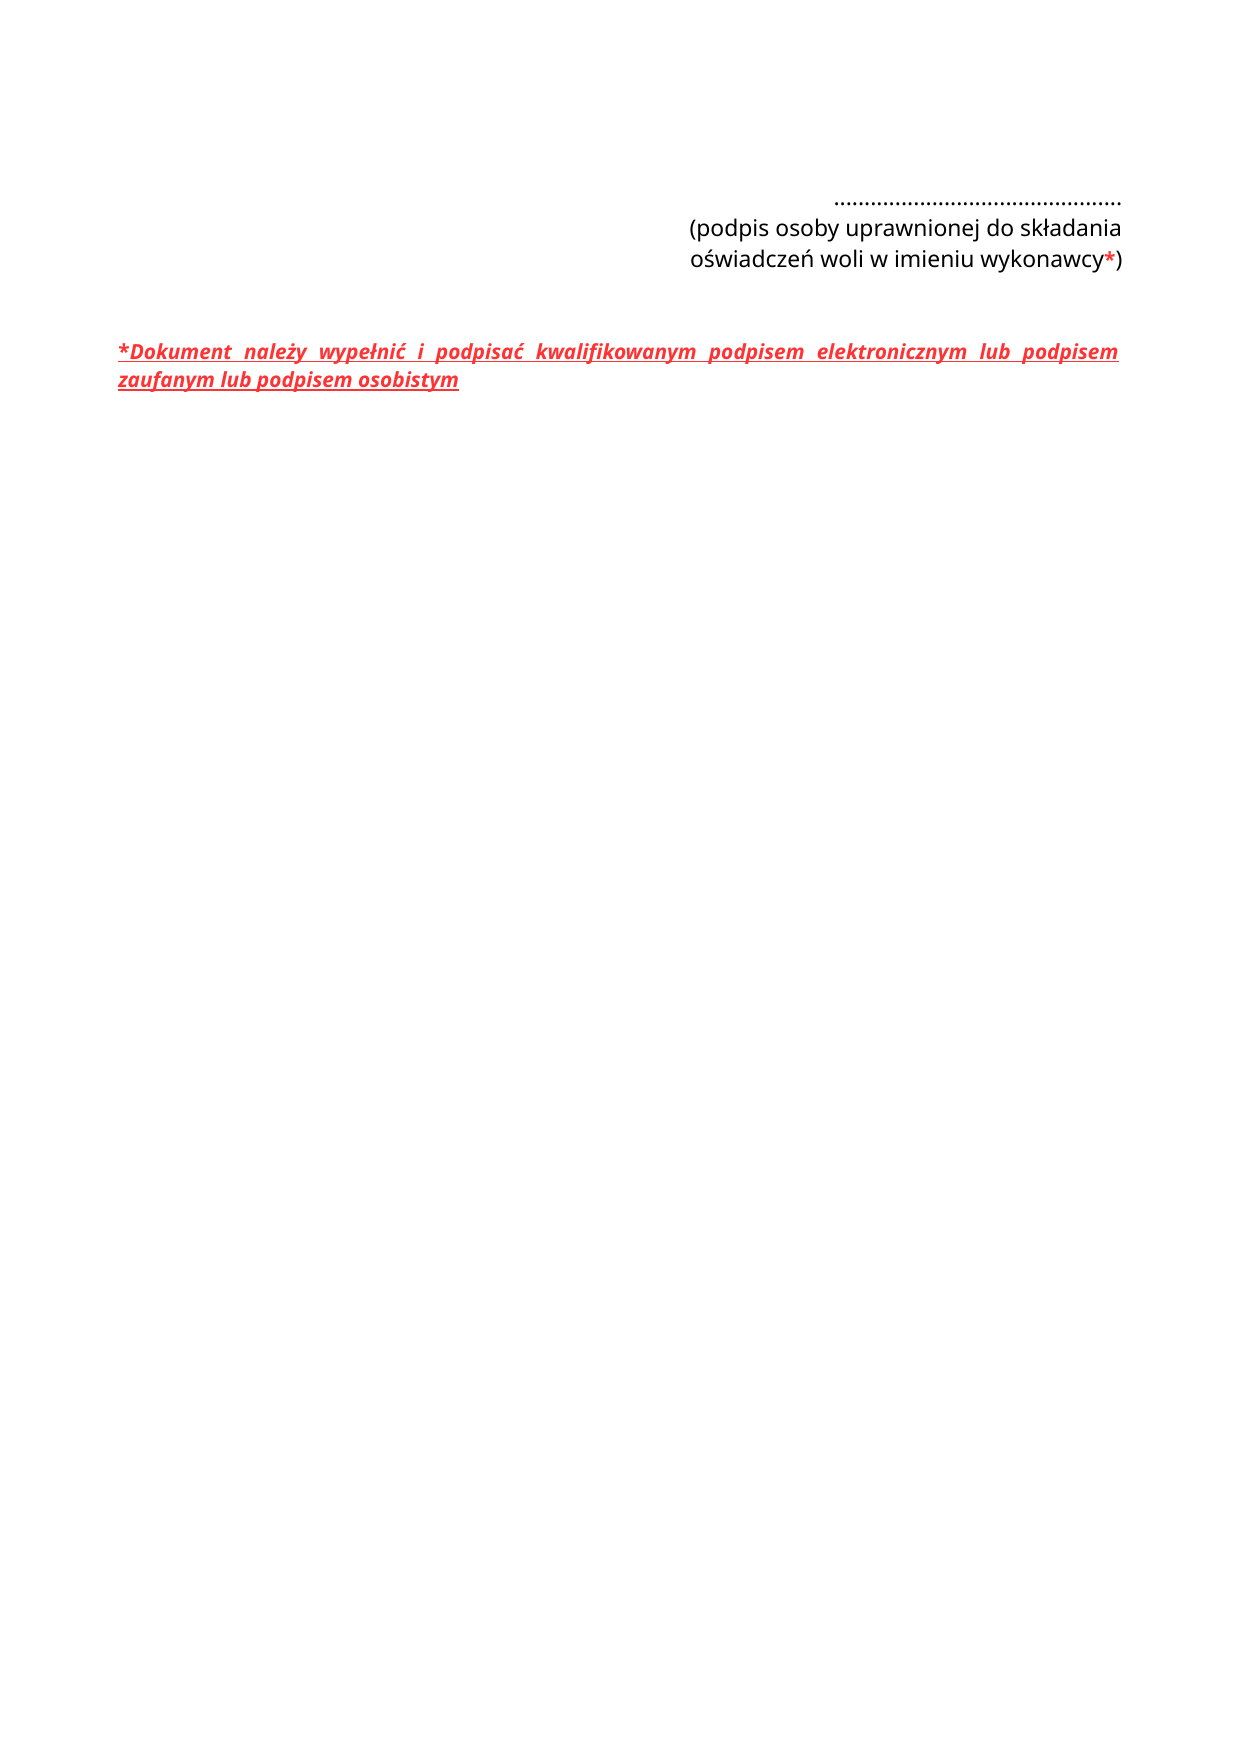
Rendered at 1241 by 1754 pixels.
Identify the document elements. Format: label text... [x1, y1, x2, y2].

text *Dokument należy wypełnić i podpisać kwalifikowanym podpisem elektronicznym lub podpisem zaufanym lub podpisem osobistym [118, 337, 1122, 394]
text (podpis osoby uprawnionej do składania oświadczeń woli w imieniu wykonawcy*) [118, 212, 1122, 274]
text ............................................... [718, 181, 1122, 212]
